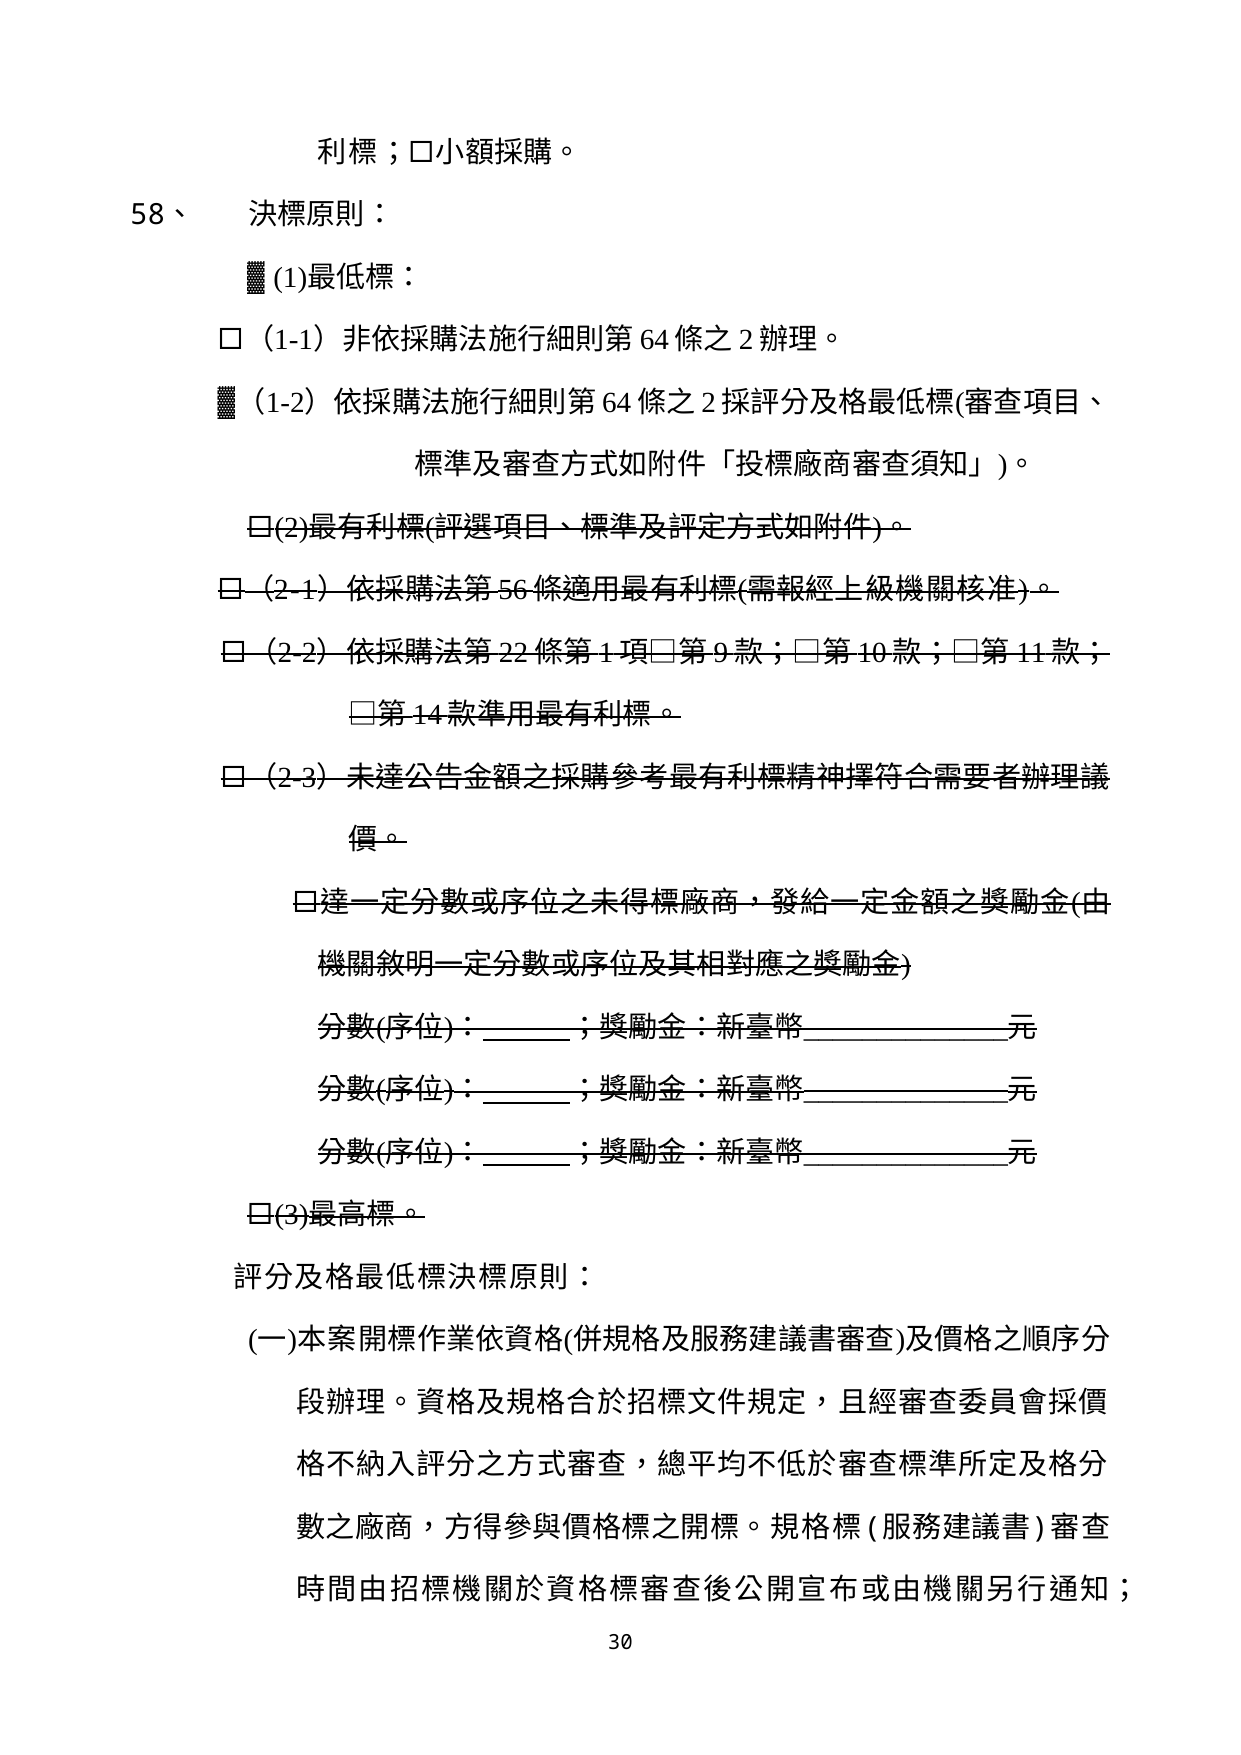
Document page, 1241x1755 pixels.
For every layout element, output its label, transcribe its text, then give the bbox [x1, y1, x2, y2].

text ▓ (1)最低標： [247, 233, 1110, 295]
text （2-3）未達公告金額之採購參考最有利標精神擇符合需要者辦理議價。 [130, 733, 1110, 858]
text ▓（1-2）依採購法施行細則第64條之2採評分及格最低標(審查項目、標準及審查方式如附件「投標廠商審查須知」)。 [130, 358, 1110, 483]
text (2)最有利標(評選項目、標準及評定方式如附件)。 [247, 483, 1110, 545]
text (3)最高標。 [247, 1170, 1110, 1233]
text 分數(序位)： ；獎勵金：新臺幣______________元 [317, 1045, 1110, 1108]
text 評分及格最低標決標原則： [142, 1233, 1110, 1295]
text 分數(序位)： ；獎勵金：新臺幣______________元 [317, 1108, 1110, 1170]
text 達一定分數或序位之未得標廠商，發給一定金額之獎勵金(由機關敘明一定分數或序位及其相對應之獎勵金) [292, 858, 1110, 903]
text 利標；小額採購。 [247, 108, 1110, 170]
list 決標原則： [130, 170, 1110, 233]
text （2-2）依採購法第22條第1項□第9款；□第10款；□第11款；□第14款準用最有利標。 [130, 608, 1110, 733]
text 分數(序位)： ；獎勵金：新臺幣______________元 [317, 983, 1110, 1045]
text （2-1）依採購法第56條適用最有利標(需報經上級機關核准)。 [130, 545, 1155, 608]
text 達一定分數或序位之未得標廠商，發給一定金額之獎勵金(由機關敘明一定分數或序位及其相對應之獎勵金) [292, 904, 1110, 983]
text （1-1）非依採購法施行細則第64條之2辦理。 [130, 295, 1110, 358]
text (一)本案開標作業依資格(併規格及服務建議書審查)及價格之順序分段辦理。資格及規格合於招標文件規定，且經審查委員會採價格不納入評分之方式審查，總平均不低於審查標準所定及格分數之廠商，方得參與價格標之開標。規格標(服務建議書)審查時間由招標機關於資格標審查後公開宣布或由機關另行通知；價格標開標時間由招標機關另行通知。 [248, 1295, 1110, 1608]
